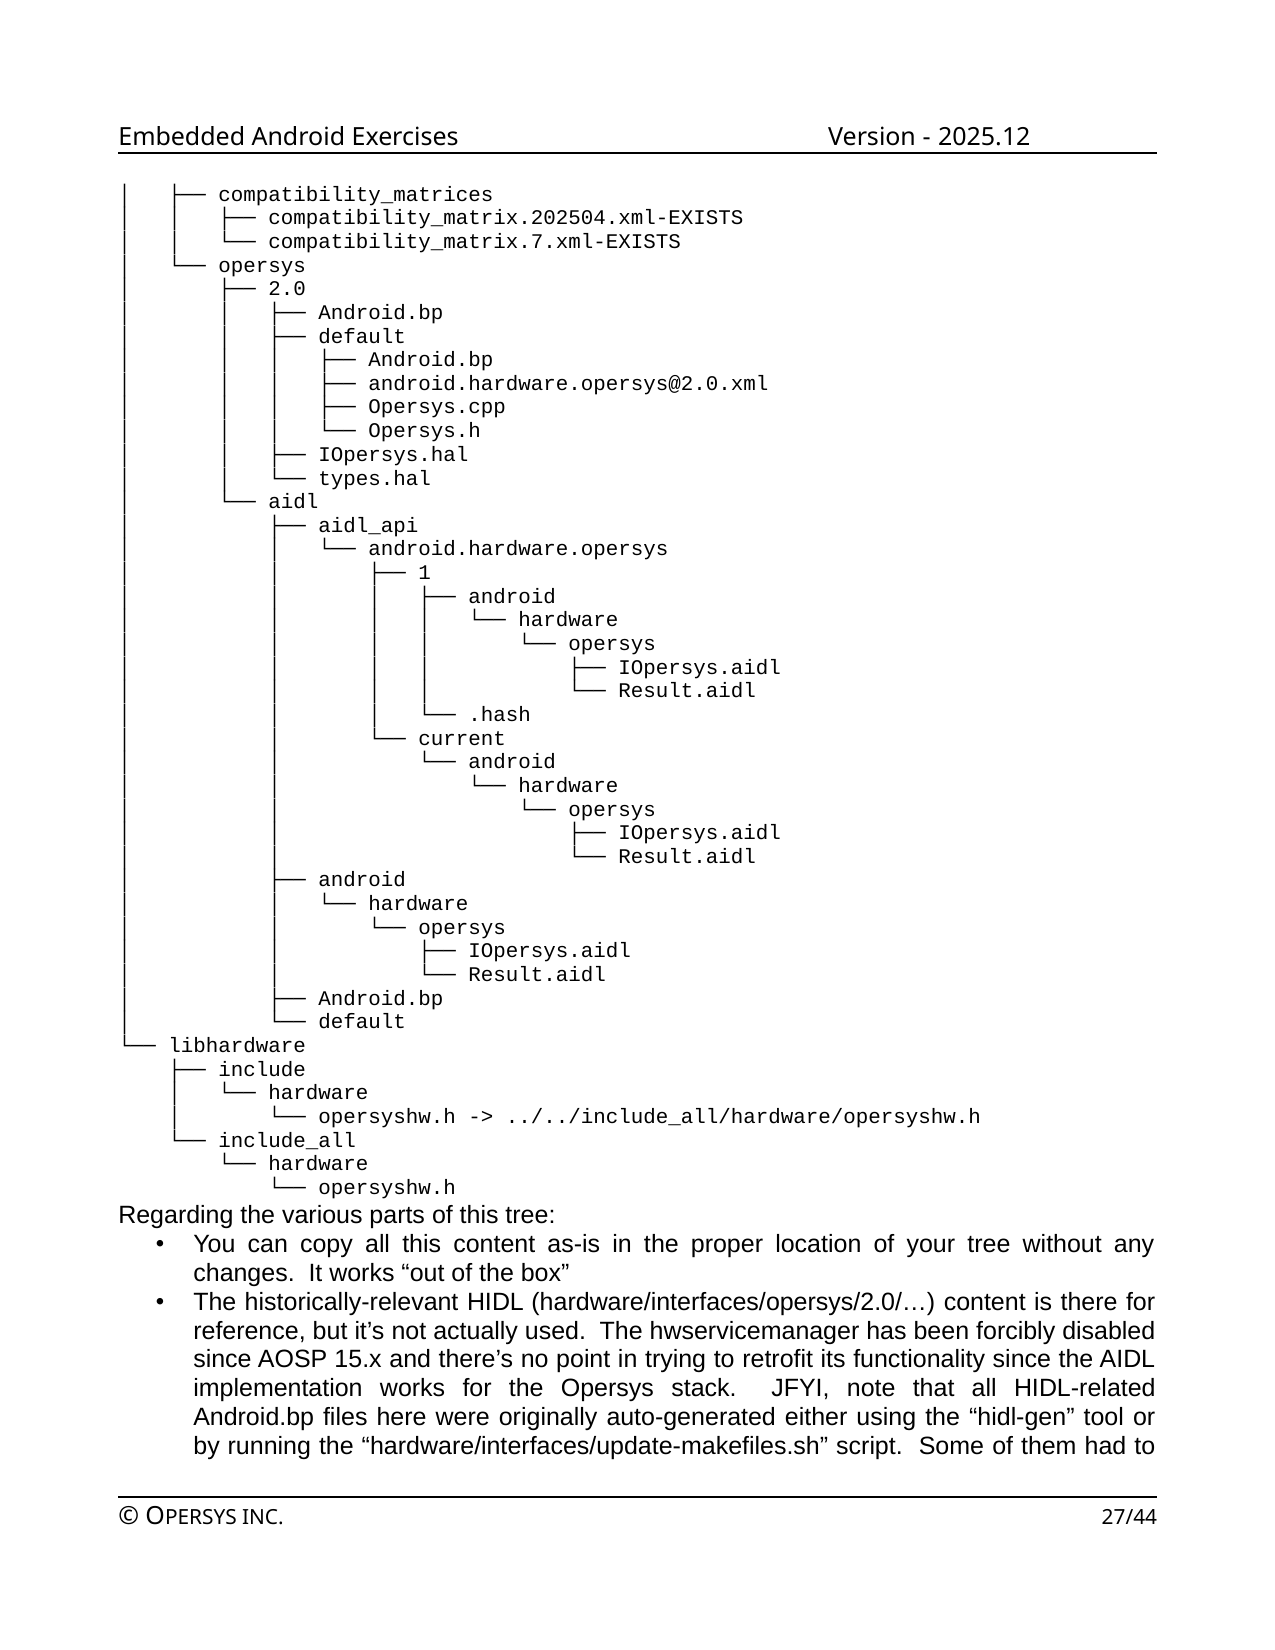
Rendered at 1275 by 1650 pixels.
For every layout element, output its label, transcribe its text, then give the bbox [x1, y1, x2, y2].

text │ │ └── current [275, 728, 1157, 751]
text │ │ ├── IOpersys.aidl [118, 940, 1157, 964]
text │ │ ├── default [125, 326, 224, 349]
text │ │ ├── default [225, 326, 274, 349]
text │ │ ├── default [275, 326, 1157, 349]
text │ │ └── types.hal [118, 467, 1157, 491]
text │ │ │ ├── android [425, 586, 1157, 609]
text │ ├── android [118, 869, 1157, 893]
text │ │ ├── IOpersys.hal [125, 444, 224, 467]
text │ │ └── hardware [125, 775, 274, 798]
text ├── include [118, 1059, 174, 1082]
text │ └── aidl [118, 491, 1157, 515]
text │ │ │ ├── android.hardware.opersys@2.0.xml [275, 373, 324, 397]
text │ ├── compatibility_matrices [125, 184, 174, 207]
text │ │ └── android.hardware.opersys [118, 538, 1157, 562]
text │ │ │ ├── Opersys.cpp [118, 397, 1157, 420]
text │ │ └── android [118, 751, 1157, 775]
text │ ├── compatibility_matrices [175, 184, 1157, 207]
text │ │ ├── 1 [118, 562, 1157, 586]
text │ │ └── opersys [118, 798, 1157, 822]
text │ ├── aidl_api [275, 515, 1157, 538]
list The historically-relevant HIDL (hardware/interfaces/opersys/2.0/…) content is there for reference, but it’s not actually used. The hwservicemanager has been forcibly disabled since AOSP 15.x and there’s no point in trying to retrofit its functionality since the AIDL implementation works for the Opersys stack. JFYI, note that all HIDL-related Android.bp files here were originally auto-generated either using the “hidl-gen” tool or by running the “hardware/interfaces/update-makefiles.sh” script. Some of them had to [156, 1287, 1157, 1459]
text │ ├── Android.bp [125, 988, 274, 1011]
text │ │ └── Result.aidl [125, 846, 274, 869]
text │ │ │ ├── android.hardware.opersys@2.0.xml [125, 373, 224, 397]
text │ │ │ │ ├── IOpersys.aidl [575, 657, 1157, 680]
text │ ├── aidl_api [125, 515, 274, 538]
text │ │ │ │ ├── IOpersys.aidl [275, 657, 374, 680]
text │ │ │ └── .hash [118, 704, 1157, 728]
text │ └── opersys [125, 255, 1157, 278]
text │ │ ├── IOpersys.hal [275, 444, 1157, 467]
text │ │ │ ├── android [275, 586, 374, 609]
text │ │ ├── IOpersys.hal [225, 444, 274, 467]
text └── hardware [118, 1153, 1157, 1177]
text └── include_all [118, 1129, 1157, 1153]
text │ │ │ ├── android.hardware.opersys@2.0.xml [225, 373, 274, 397]
text │ │ │ │ ├── IOpersys.aidl [125, 657, 274, 680]
text └── libhardware [118, 1035, 1157, 1059]
text │ │ │ ├── android [125, 586, 274, 609]
text │ │ └── opersys [275, 917, 1157, 940]
text │ ├── 2.0 [118, 278, 1157, 302]
text │ └── opersyshw.h -> ../../include_all/hardware/opersyshw.h [175, 1106, 1157, 1129]
text │ │ └── Result.aidl [275, 846, 1157, 869]
text │ └── hardware [118, 1082, 1157, 1106]
text │ │ └── hardware [118, 893, 1157, 917]
text │ │ │ │ └── Result.aidl [118, 680, 1157, 704]
text │ │ └── opersys [125, 917, 274, 940]
text ├── include [175, 1059, 1157, 1082]
text │ │ │ ├── android.hardware.opersys@2.0.xml [325, 373, 1157, 397]
text │ │ └── hardware [275, 775, 1157, 798]
text │ │ │ │ └── opersys [118, 633, 1157, 657]
text │ └── default [118, 1011, 1157, 1035]
text │ │ │ ├── android [375, 586, 424, 609]
text │ │ └── current [125, 728, 274, 751]
text │ │ │ │ ├── IOpersys.aidl [425, 657, 574, 680]
text │ └── opersyshw.h -> ../../include_all/hardware/opersyshw.h [118, 1106, 174, 1129]
text │ │ │ ├── Android.bp [118, 349, 1157, 373]
text │ │ ├── IOpersys.aidl [118, 822, 1157, 846]
text │ │ │ │ ├── IOpersys.aidl [375, 657, 424, 680]
list You can copy all this content as-is in the proper location of your tree without any changes. It works “out of the box” [156, 1229, 1157, 1287]
text │ │ └── compatibility_matrix.7.xml-EXISTS [118, 231, 1157, 255]
text │ │ ├── Android.bp [118, 302, 1157, 326]
text │ │ ├── compatibility_matrix.202504.xml-EXISTS [118, 207, 1157, 231]
text │ ├── Android.bp [275, 988, 1157, 1011]
text │ │ │ │ └── hardware [118, 609, 1157, 633]
text │ │ │ └── Opersys.h [118, 420, 1157, 444]
text Regarding the various parts of this tree: [118, 1201, 1157, 1229]
text │ │ └── Result.aidl [118, 964, 1157, 988]
text └── opersyshw.h [118, 1177, 1157, 1201]
